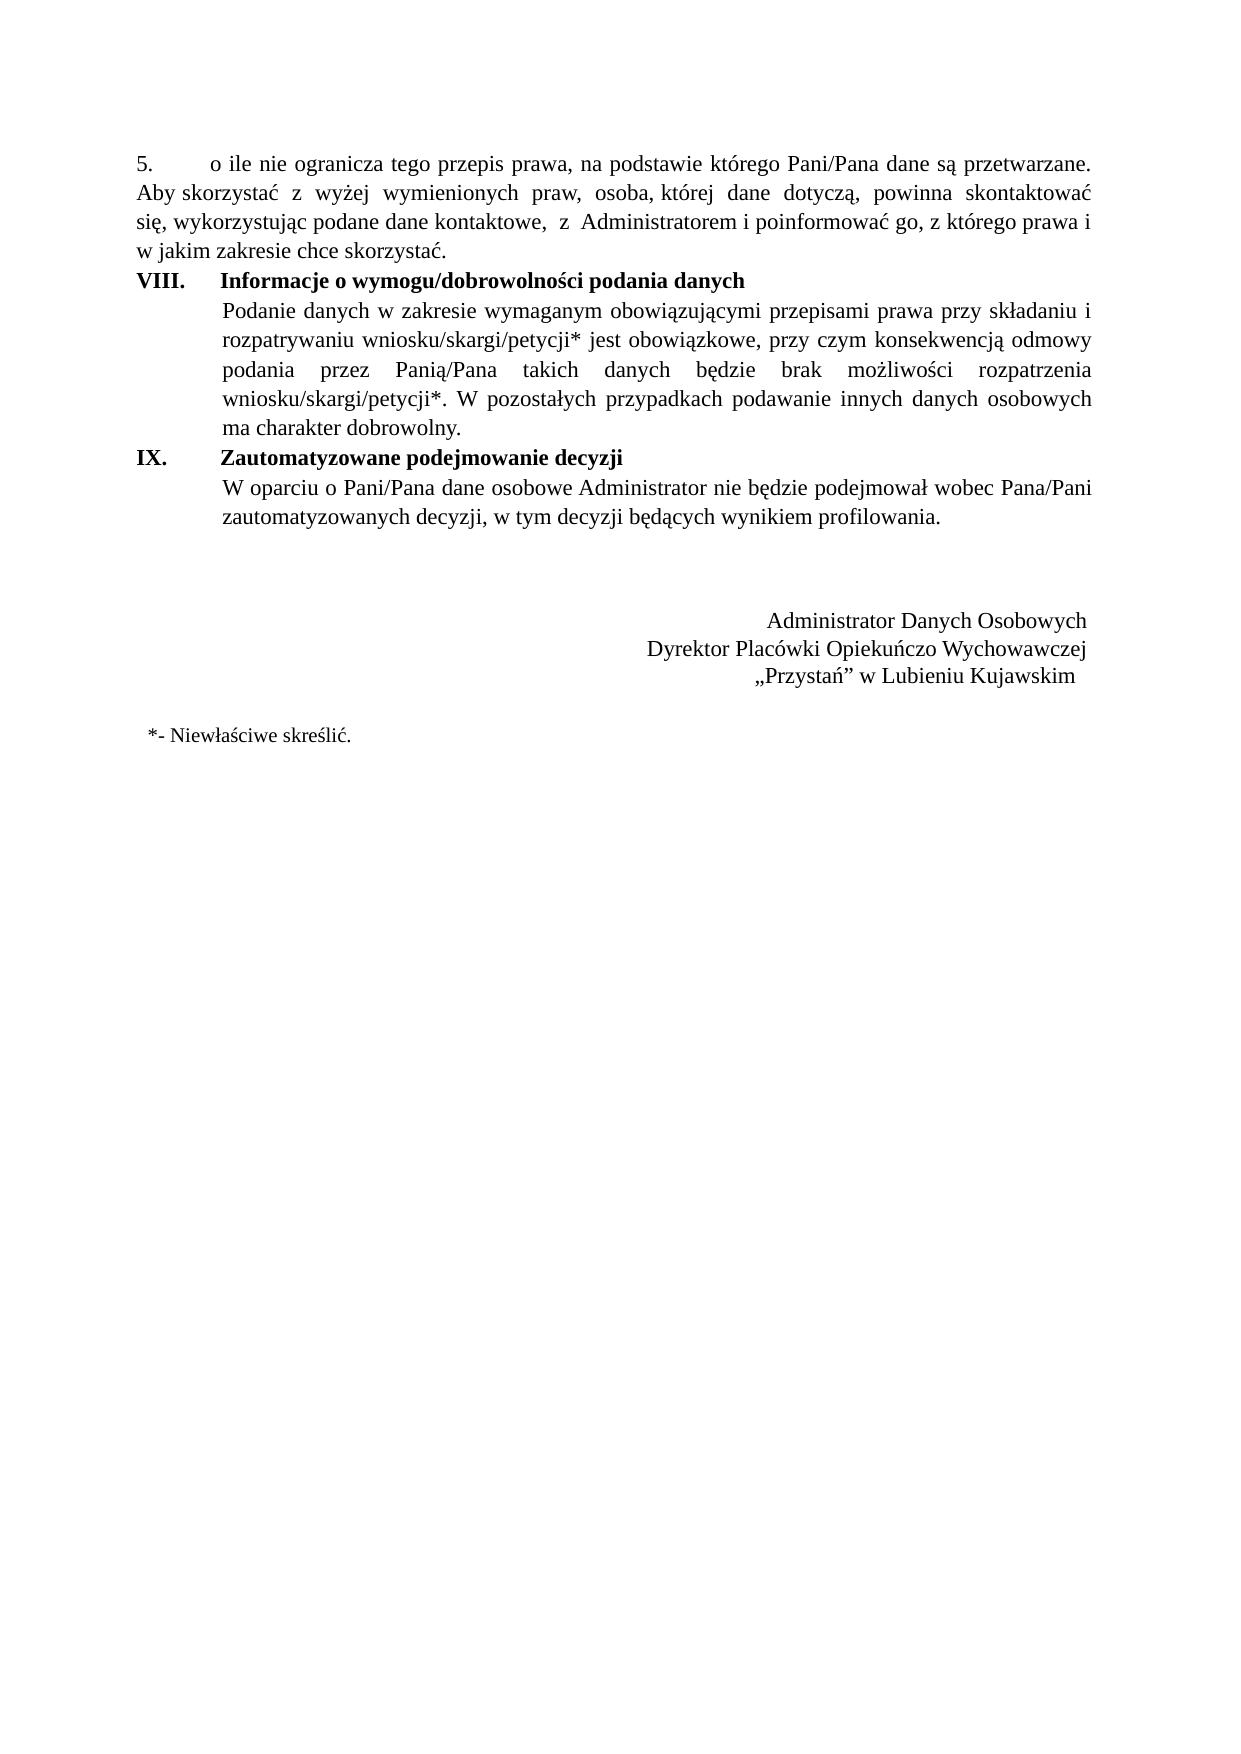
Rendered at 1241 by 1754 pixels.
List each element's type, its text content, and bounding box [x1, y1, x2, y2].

subtitle VIII. Informacje o wymogu/dobrowolności podania danych [136, 267, 1093, 294]
text Administrator Danych Osobowych [222, 607, 1093, 633]
text „Przystań” w Lubieniu Kujawskim [222, 662, 1093, 689]
text Dyrektor Placówki Opiekuńczo Wychowawczej [222, 634, 1093, 661]
subtitle IX. Zautomatyzowane podejmowanie decyzji [136, 444, 1093, 470]
list o ile nie ogranicza tego przepis prawa, na podstawie którego Pani/Pana dane są przetwarzane. Aby skorzystać z wyżej wymienionych praw, osoba, której dane dotyczą, powinna skontaktować się, wykorzystując podane dane kontaktowe, z Administratorem i poinformować go, z którego prawa i w jakim zakresie chce skorzystać. [136, 150, 1093, 264]
text Podanie danych w zakresie wymaganym obowiązującymi przepisami prawa przy składaniu i rozpatrywaniu wniosku/skargi/petycji* jest obowiązkowe, przy czym konsekwencją odmowy podania przez Panią/Pana takich danych będzie brak możliwości rozpatrzenia wniosku/skargi/petycji*. W pozostałych przypadkach podawanie innych danych osobowych ma charakter dobrowolny. [222, 297, 1093, 440]
text W oparciu o Pani/Pana dane osobowe Administrator nie będzie podejmował wobec Pana/Pani zautomatyzowanych decyzji, w tym decyzji będących wynikiem profilowania. [222, 474, 1093, 530]
text *- Niewłaściwe skreślić. [147, 723, 1093, 747]
